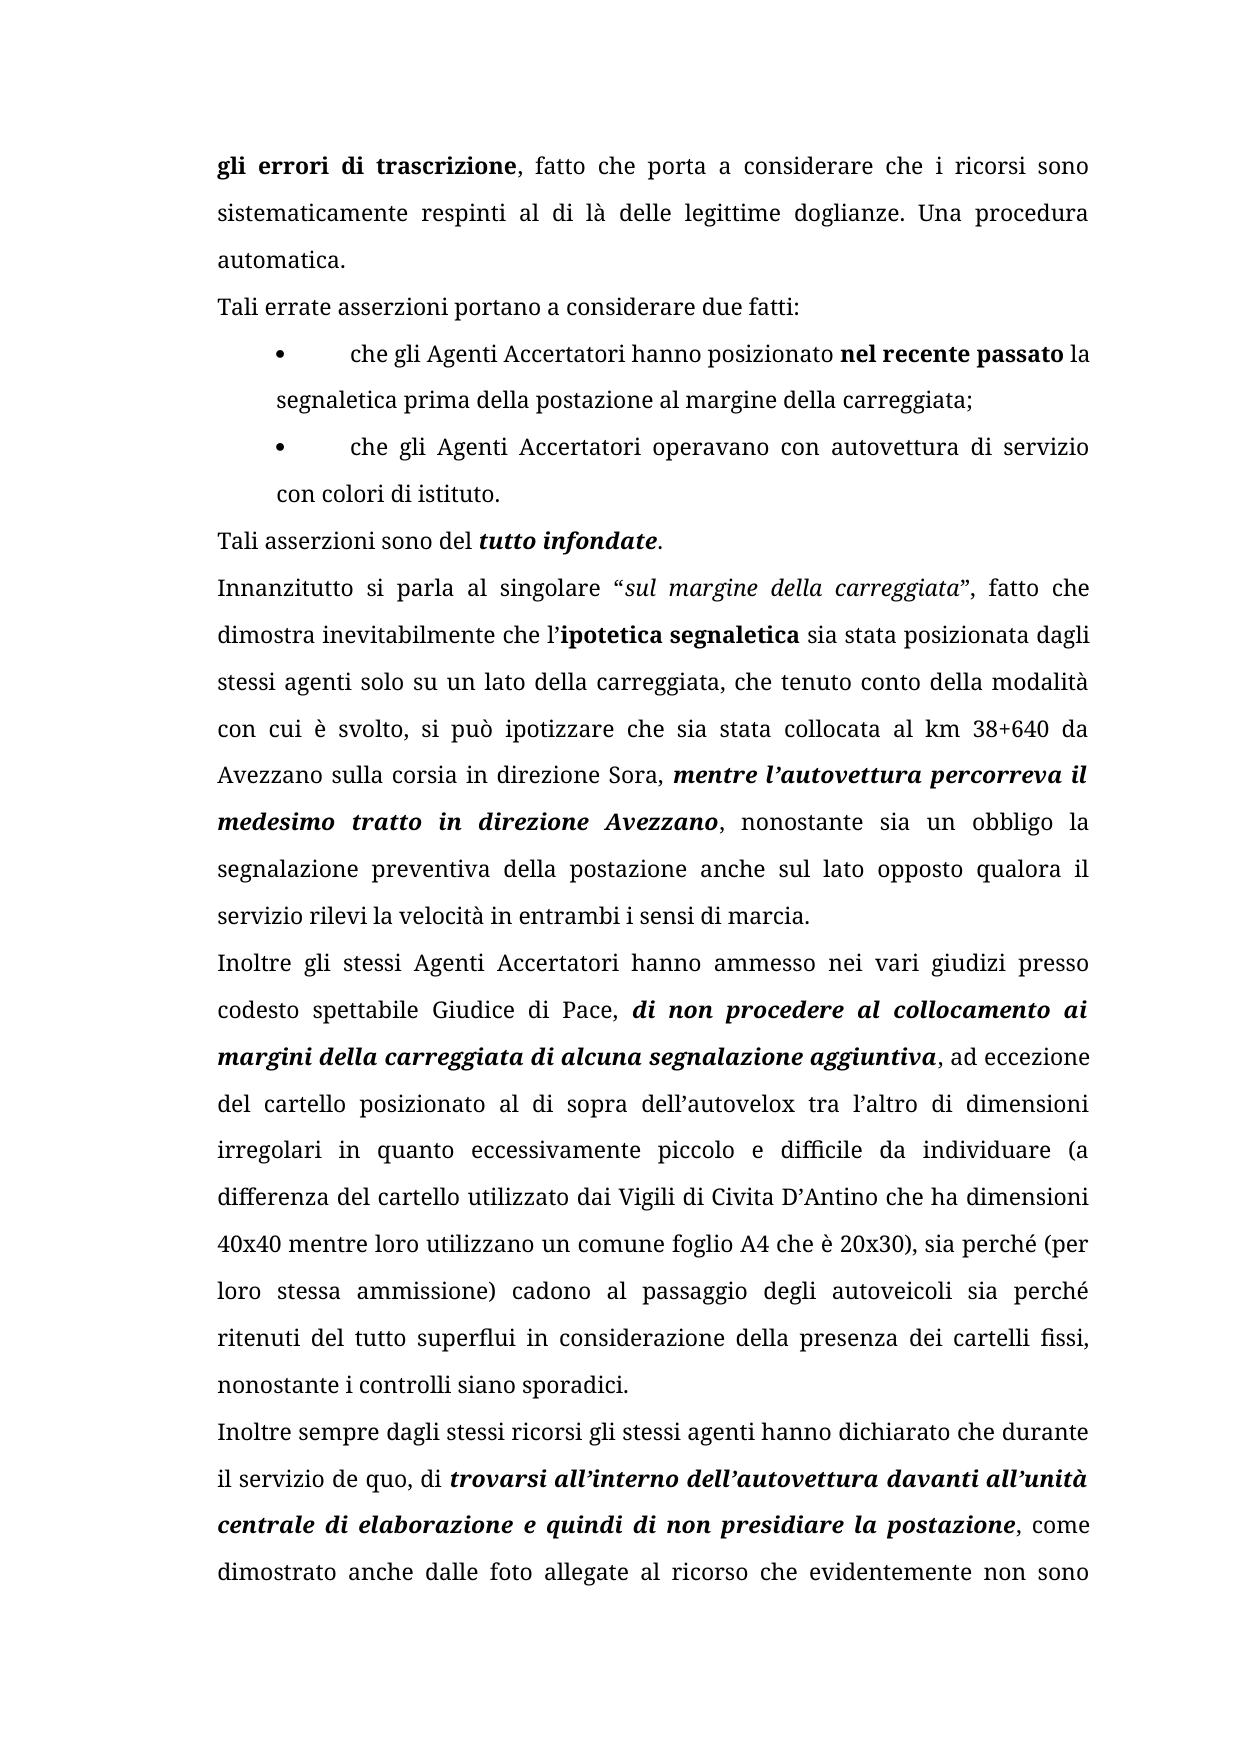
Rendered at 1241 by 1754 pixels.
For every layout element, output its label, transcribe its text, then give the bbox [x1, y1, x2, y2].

list che gli Agenti Accertatori hanno posizionato nel recente passato la segnaletica prima della postazione al margine della carreggiata; [276, 337, 1090, 416]
text gli errori di trascrizione, fatto che porta a considerare che i ricorsi sono sistematicamente respinti al di là delle legittime doglianze. Una procedura automatica. [217, 150, 1090, 275]
list che gli Agenti Accertatori operavano con autovettura di servizio con colori di istituto. [276, 431, 1090, 509]
text Inoltre sempre dagli stessi ricorsi gli stessi agenti hanno dichiarato che durante il servizio de quo, di trovarsi all’interno dell’autovettura davanti all’unità centrale di elaborazione e quindi di non presidiare la postazione, come dimostrato anche dalle foto allegate al ricorso che evidentemente non sono [217, 1416, 1090, 1587]
text Tali errate asserzioni portano a considerare due fatti: [217, 291, 1090, 322]
text Inoltre gli stessi Agenti Accertatori hanno ammesso nei vari giudizi presso codesto spettabile Giudice di Pace, di non procedere al collocamento ai margini della carreggiata di alcuna segnalazione aggiuntiva, ad eccezione del cartello posizionato al di sopra dell’autovelox tra l’altro di dimensioni irregolari in quanto eccessivamente piccolo e difficile da individuare (a differenza del cartello utilizzato dai Vigili di Civita D’Antino che ha dimensioni 40x40 mentre loro utilizzano un comune foglio A4 che è 20x30), sia perché (per loro stessa ammissione) cadono al passaggio degli autoveicoli sia perché ritenuti del tutto superflui in considerazione della presenza dei cartelli fissi, nonostante i controlli siano sporadici. [217, 947, 1090, 1400]
text Innanzitutto si parla al singolare “sul margine della carreggiata”, fatto che dimostra inevitabilmente che l’ipotetica segnaletica sia stata posizionata dagli stessi agenti solo su un lato della carreggiata, che tenuto conto della modalità con cui è svolto, si può ipotizzare che sia stata collocata al km 38+640 da Avezzano sulla corsia in direzione Sora, mentre l’autovettura percorreva il medesimo tratto in direzione Avezzano, nonostante sia un obbligo la segnalazione preventiva della postazione anche sul lato opposto qualora il servizio rilevi la velocità in entrambi i sensi di marcia. [217, 572, 1090, 931]
text Tali asserzioni sono del tutto infondate. [217, 525, 1090, 556]
